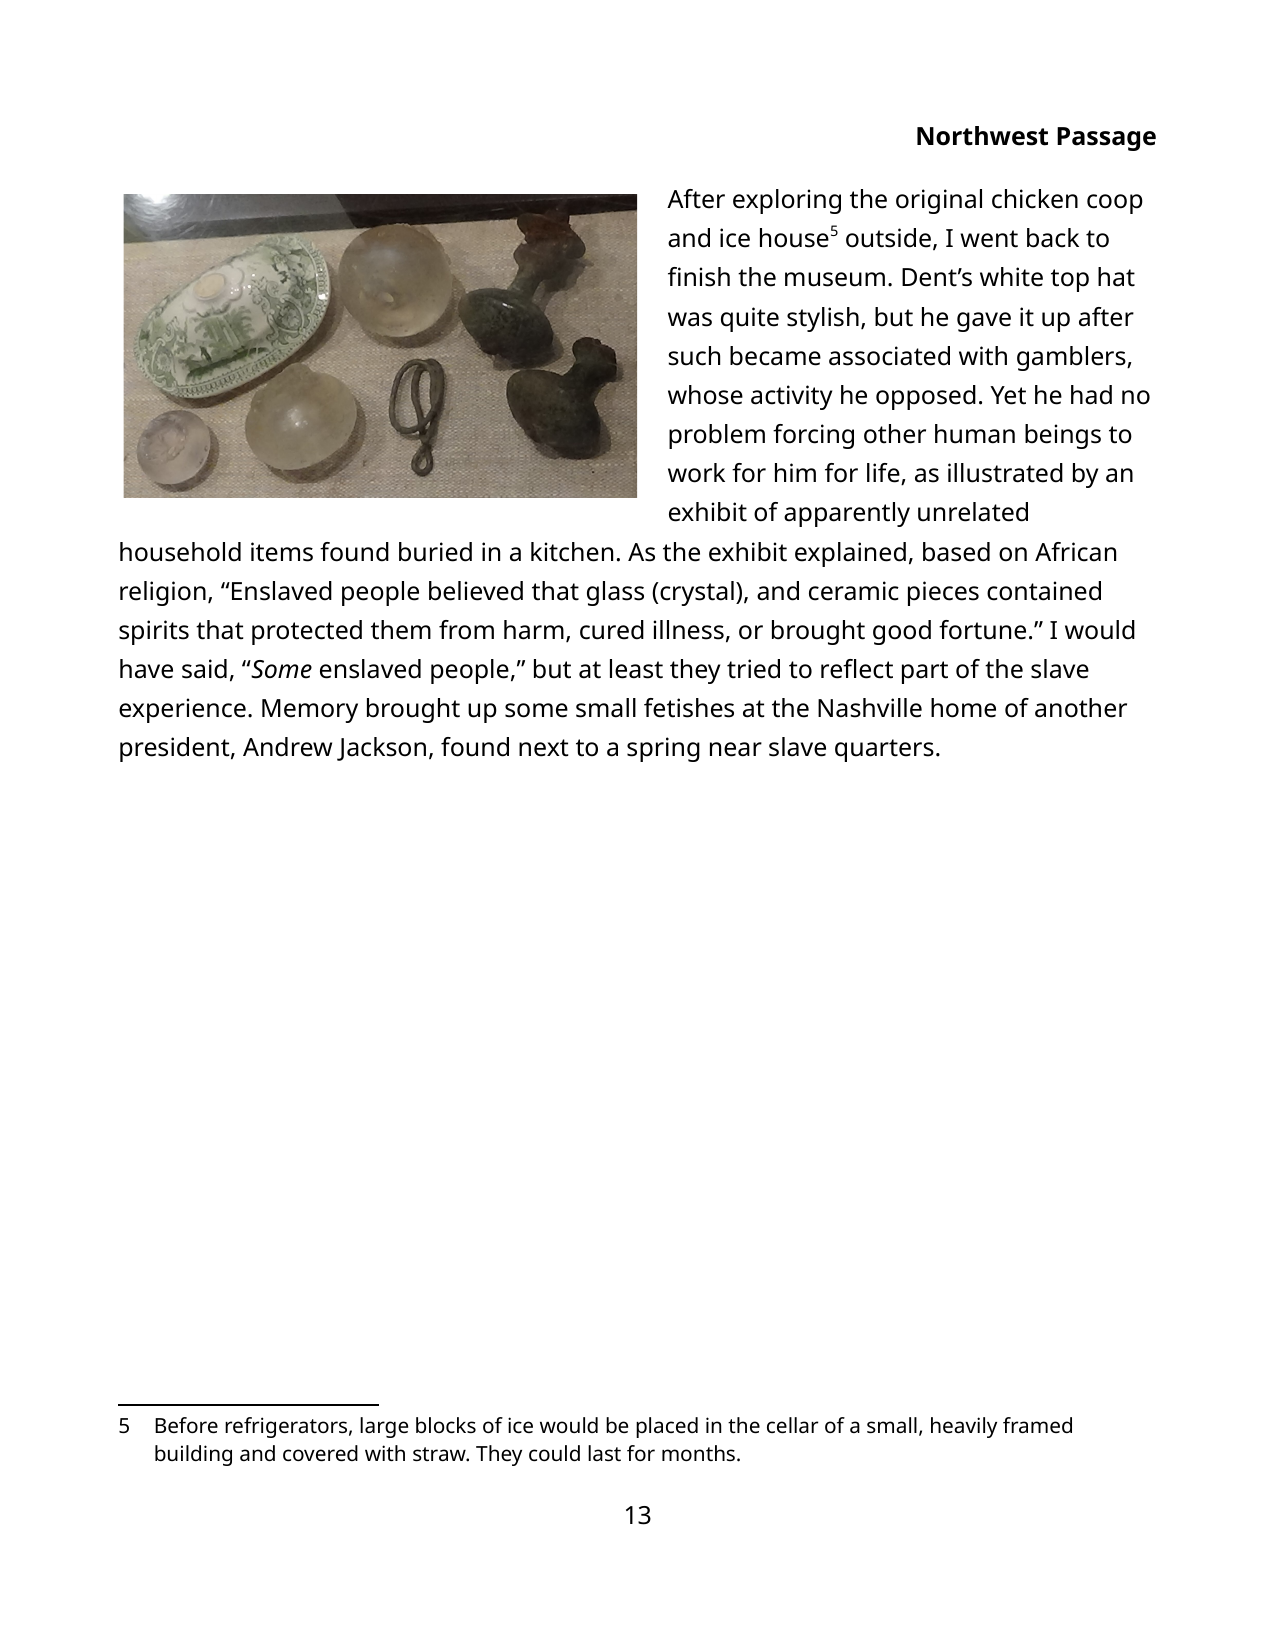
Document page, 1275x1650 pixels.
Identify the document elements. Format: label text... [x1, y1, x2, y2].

picture [123, 194, 638, 498]
text Before refrigerators, large blocks of ice would be placed in the cellar of a small, heavily framed building and covered with straw. They could last for months. [118, 1411, 1157, 1468]
text After exploring the original chicken coop and ice house outside, I went back to finish the museum. Dent’s white top hat was quite stylish, but he gave it up after such became associated with gamblers, whose activity he opposed. Yet he had no problem forcing other human beings to work for him for life, as illustrated by an exhibit of apparently unrelated household items found buried in a kitchen. As the exhibit explained, based on African religion, “Enslaved people believed that glass (crystal), and ceramic pieces contained spirits that protected them from harm, cured illness, or brought good fortune.” I would have said, “Some enslaved people,” but at least they tried to reflect part of the slave experience. Memory brought up some small fetishes at the Nashville home of another president, Andrew Jackson, found next to a spring near slave quarters. [118, 182, 1157, 764]
